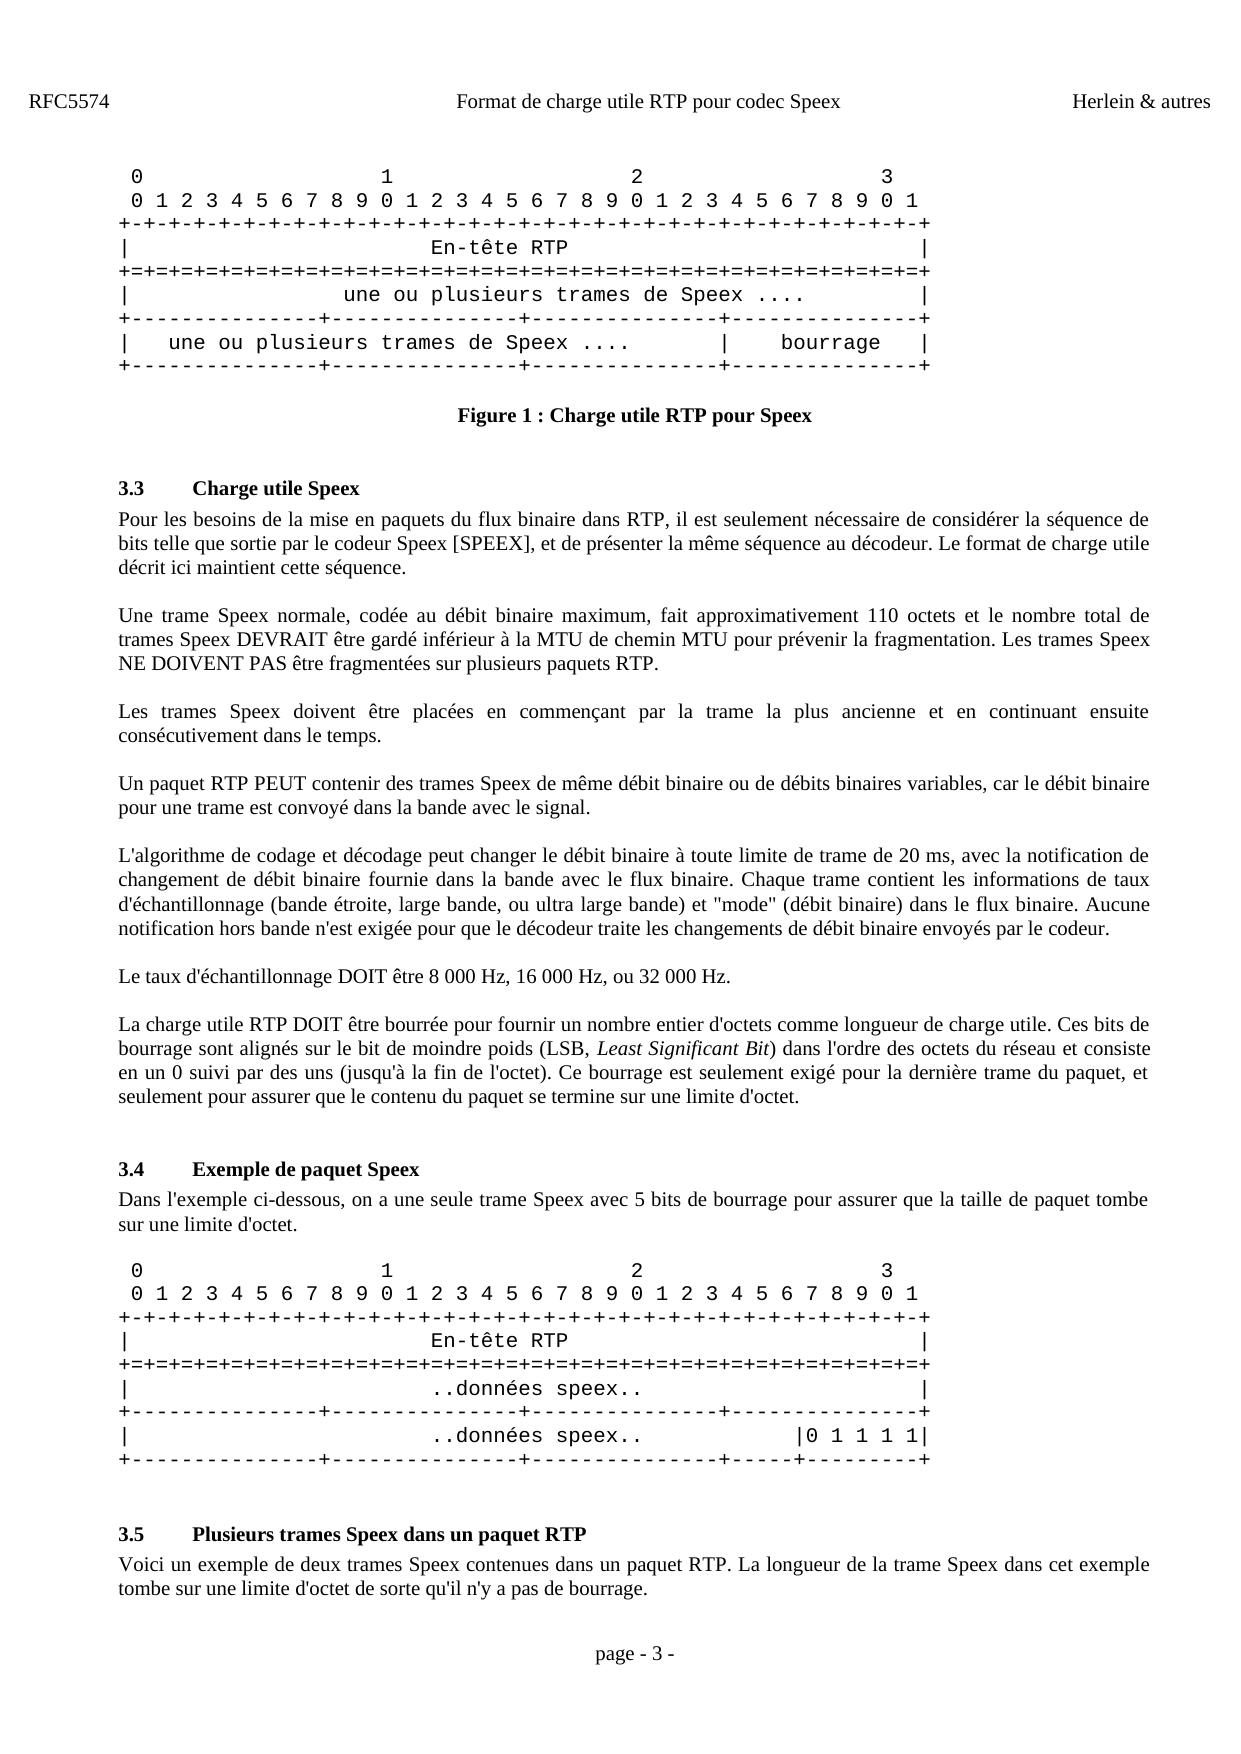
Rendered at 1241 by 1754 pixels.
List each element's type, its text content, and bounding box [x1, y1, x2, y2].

text +=+=+=+=+=+=+=+=+=+=+=+=+=+=+=+=+=+=+=+=+=+=+=+=+=+=+=+=+=+=+=+=+ [118, 1354, 1151, 1378]
text +=+=+=+=+=+=+=+=+=+=+=+=+=+=+=+=+=+=+=+=+=+=+=+=+=+=+=+=+=+=+=+=+ [118, 261, 1151, 284]
text | En-tête RTP | [118, 1331, 1151, 1354]
text | En-tête RTP | [118, 237, 1151, 261]
text | une ou plusieurs trames de Speex .... | bourrage | [118, 332, 1151, 355]
text 0 1 2 3 [118, 1259, 1151, 1283]
text +-+-+-+-+-+-+-+-+-+-+-+-+-+-+-+-+-+-+-+-+-+-+-+-+-+-+-+-+-+-+-+-+ [118, 213, 1151, 237]
subtitle 3.4 Exemple de paquet Speex [118, 1157, 1151, 1181]
text Une trame Speex normale, codée au débit binaire maximum, fait approximativement 110 octets et le nombre total de trames Speex DEVRAIT être gardé inférieur à la MTU de chemin MTU pour prévenir la fragmentation. Les trames Speex NE DOIVENT PAS être fragmentées sur plusieurs paquets RTP. [118, 603, 1151, 675]
text +---------------+---------------+---------------+---------------+ [118, 1401, 1151, 1425]
text La charge utile RTP DOIT être bourrée pour fournir un nombre entier d'octets comme longueur de charge utile. Ces bits de bourrage sont alignés sur le bit de moindre poids (LSB, Least Significant Bit) dans l'ordre des octets du réseau et consiste en un 0 suivi par des uns (jusqu'à la fin de l'octet). Ce bourrage est seulement exigé pour la dernière trame du paquet, et seulement pour assurer que le contenu du paquet se termine sur une limite d'octet. [118, 1012, 1151, 1108]
subtitle 3.3 Charge utile Speex [118, 476, 1151, 500]
text +---------------+---------------+---------------+---------------+ [118, 355, 1151, 379]
text | ..données speex.. | [118, 1378, 1151, 1401]
text Le taux d'échantillonnage DOIT être 8 000 Hz, 16 000 Hz, ou 32 000 Hz. [118, 964, 1151, 988]
text | ..données speex.. |0 1 1 1 1| [118, 1425, 1151, 1449]
text +---------------+---------------+---------------+-----+---------+ [118, 1449, 1151, 1472]
text Dans l'exemple ci-dessous, on a une seule trame Speex avec 5 bits de bourrage pour assurer que la taille de paquet tombe sur une limite d'octet. [118, 1187, 1151, 1236]
text +---------------+---------------+---------------+---------------+ [118, 308, 1151, 332]
text 0 1 2 3 [118, 166, 1151, 190]
text Un paquet RTP PEUT contenir des trames Speex de même débit binaire ou de débits binaires variables, car le débit binaire pour une trame est convoyé dans la bande avec le signal. [118, 771, 1151, 819]
subtitle 3.5 Plusieurs trames Speex dans un paquet RTP [118, 1521, 1151, 1546]
text L'algorithme de codage et décodage peut changer le débit binaire à toute limite de trame de 20 ms, avec la notification de changement de débit binaire fournie dans la bande avec le flux binaire. Chaque trame contient les informations de taux d'échantillonnage (bande étroite, large bande, ou ultra large bande) et "mode" (débit binaire) dans le flux binaire. Aucune notification hors bande n'est exigée pour que le décodeur traite les changements de débit binaire envoyés par le codeur. [118, 843, 1151, 939]
text +-+-+-+-+-+-+-+-+-+-+-+-+-+-+-+-+-+-+-+-+-+-+-+-+-+-+-+-+-+-+-+-+ [118, 1307, 1151, 1331]
text 0 1 2 3 4 5 6 7 8 9 0 1 2 3 4 5 6 7 8 9 0 1 2 3 4 5 6 7 8 9 0 1 [118, 190, 1151, 213]
text Pour les besoins de la mise en paquets du flux binaire dans RTP, il est seulement nécessaire de considérer la séquence de bits telle que sortie par le codeur Speex [SPEEX], et de présenter la même séquence au décodeur. Le format de charge utile décrit ici maintient cette séquence. [118, 506, 1151, 579]
text Les trames Speex doivent être placées en commençant par la trame la plus ancienne et en continuant ensuite consécutivement dans le temps. [118, 699, 1151, 747]
text | une ou plusieurs trames de Speex .... | [118, 284, 1151, 308]
text 0 1 2 3 4 5 6 7 8 9 0 1 2 3 4 5 6 7 8 9 0 1 2 3 4 5 6 7 8 9 0 1 [118, 1283, 1151, 1307]
subtitle Figure 1 : Charge utile RTP pour Speex [118, 403, 1151, 427]
text Voici un exemple de deux trames Speex contenues dans un paquet RTP. La longueur de la trame Speex dans cet exemple tombe sur une limite d'octet de sorte qu'il n'y a pas de bourrage. [118, 1552, 1151, 1600]
